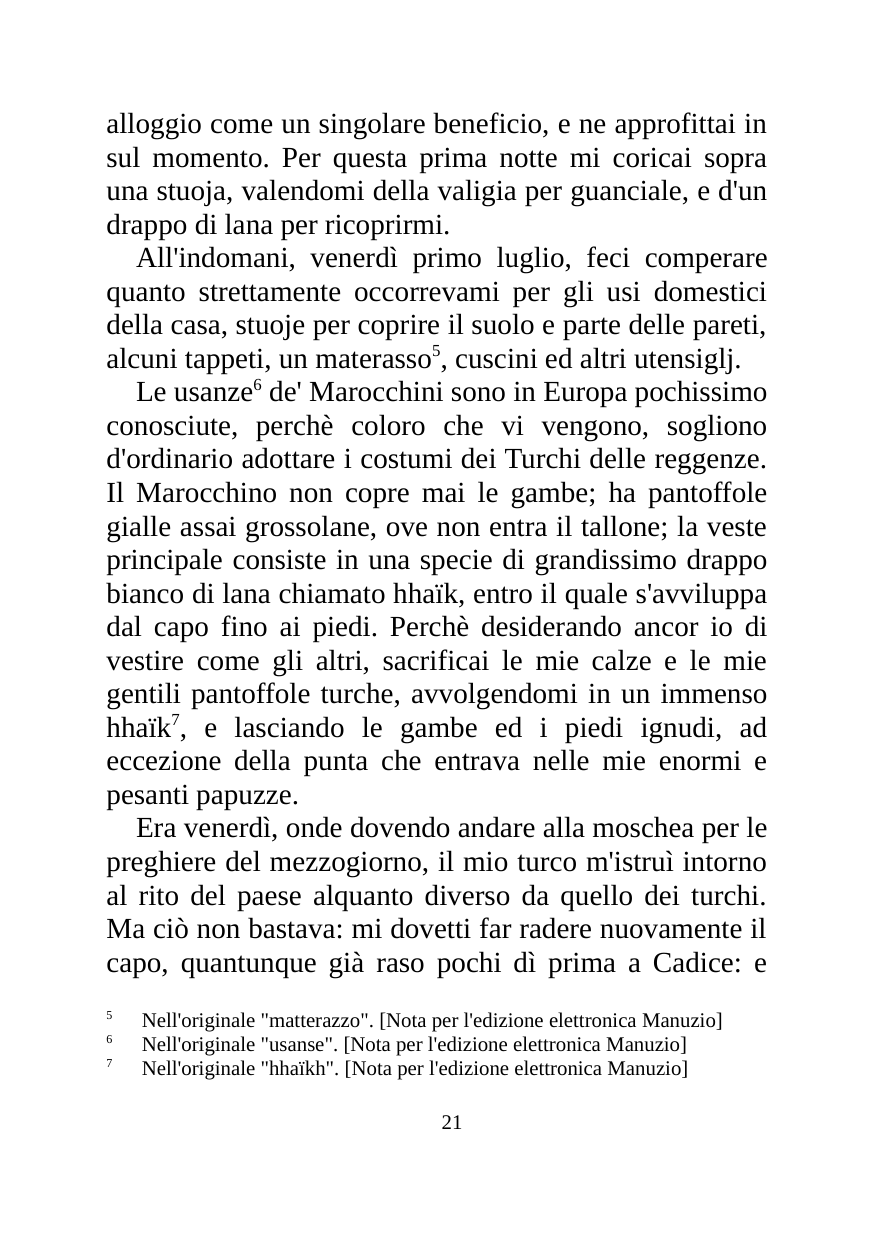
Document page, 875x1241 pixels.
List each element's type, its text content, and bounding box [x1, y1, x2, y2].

text alloggio come un singolare beneficio, e ne approfittai in sul momento. Per questa prima notte mi coricai sopra una stuoja, valendomi della valigia per guanciale, e d'un drappo di lana per ricoprirmi. [106, 106, 768, 240]
text All'indomani, venerdì primo luglio, feci comperare quanto strettamente occorrevami per gli usi domestici della casa, stuoje per coprire il suolo e parte delle pareti, alcuni tappeti, un materasso, cuscini ed altri utensiglj. [106, 240, 768, 374]
text Nell'originale "usanse". [Nota per l'edizione elettronica Manuzio] [106, 1032, 768, 1056]
text Nell'originale "hhaïkh". [Nota per l'edizione elettronica Manuzio] [106, 1056, 768, 1080]
text Era venerdì, onde dovendo andare alla moschea per le preghiere del mezzogiorno, il mio turco m'istruì intorno al rito del paese alquanto diverso da quello dei turchi. Ma ciò non bastava: mi dovetti far radere nuovamente il capo, quantunque già raso pochi dì prima a Cadice: e [106, 811, 768, 978]
text Nell'originale "matterazzo". [Nota per l'edizione elettronica Manuzio] [106, 1008, 768, 1032]
text Le usanze de' Marocchini sono in Europa pochissimo conosciute, perchè coloro che vi vengono, sogliono d'ordinario adottare i costumi dei Turchi delle reggenze. Il Marocchino non copre mai le gambe; ha pantoffole gialle assai grossolane, ove non entra il tallone; la veste principale consiste in una specie di grandissimo drappo bianco di lana chiamato hhaïk, entro il quale s'avviluppa dal capo fino ai piedi. Perchè desiderando ancor io di vestire come gli altri, sacrificai le mie calze e le mie gentili pantoffole turche, avvolgendomi in un immenso hhaïk, e lasciando le gambe ed i piedi ignudi, ad eccezione della punta che entrava nelle mie enormi e pesanti papuzze. [106, 374, 768, 811]
